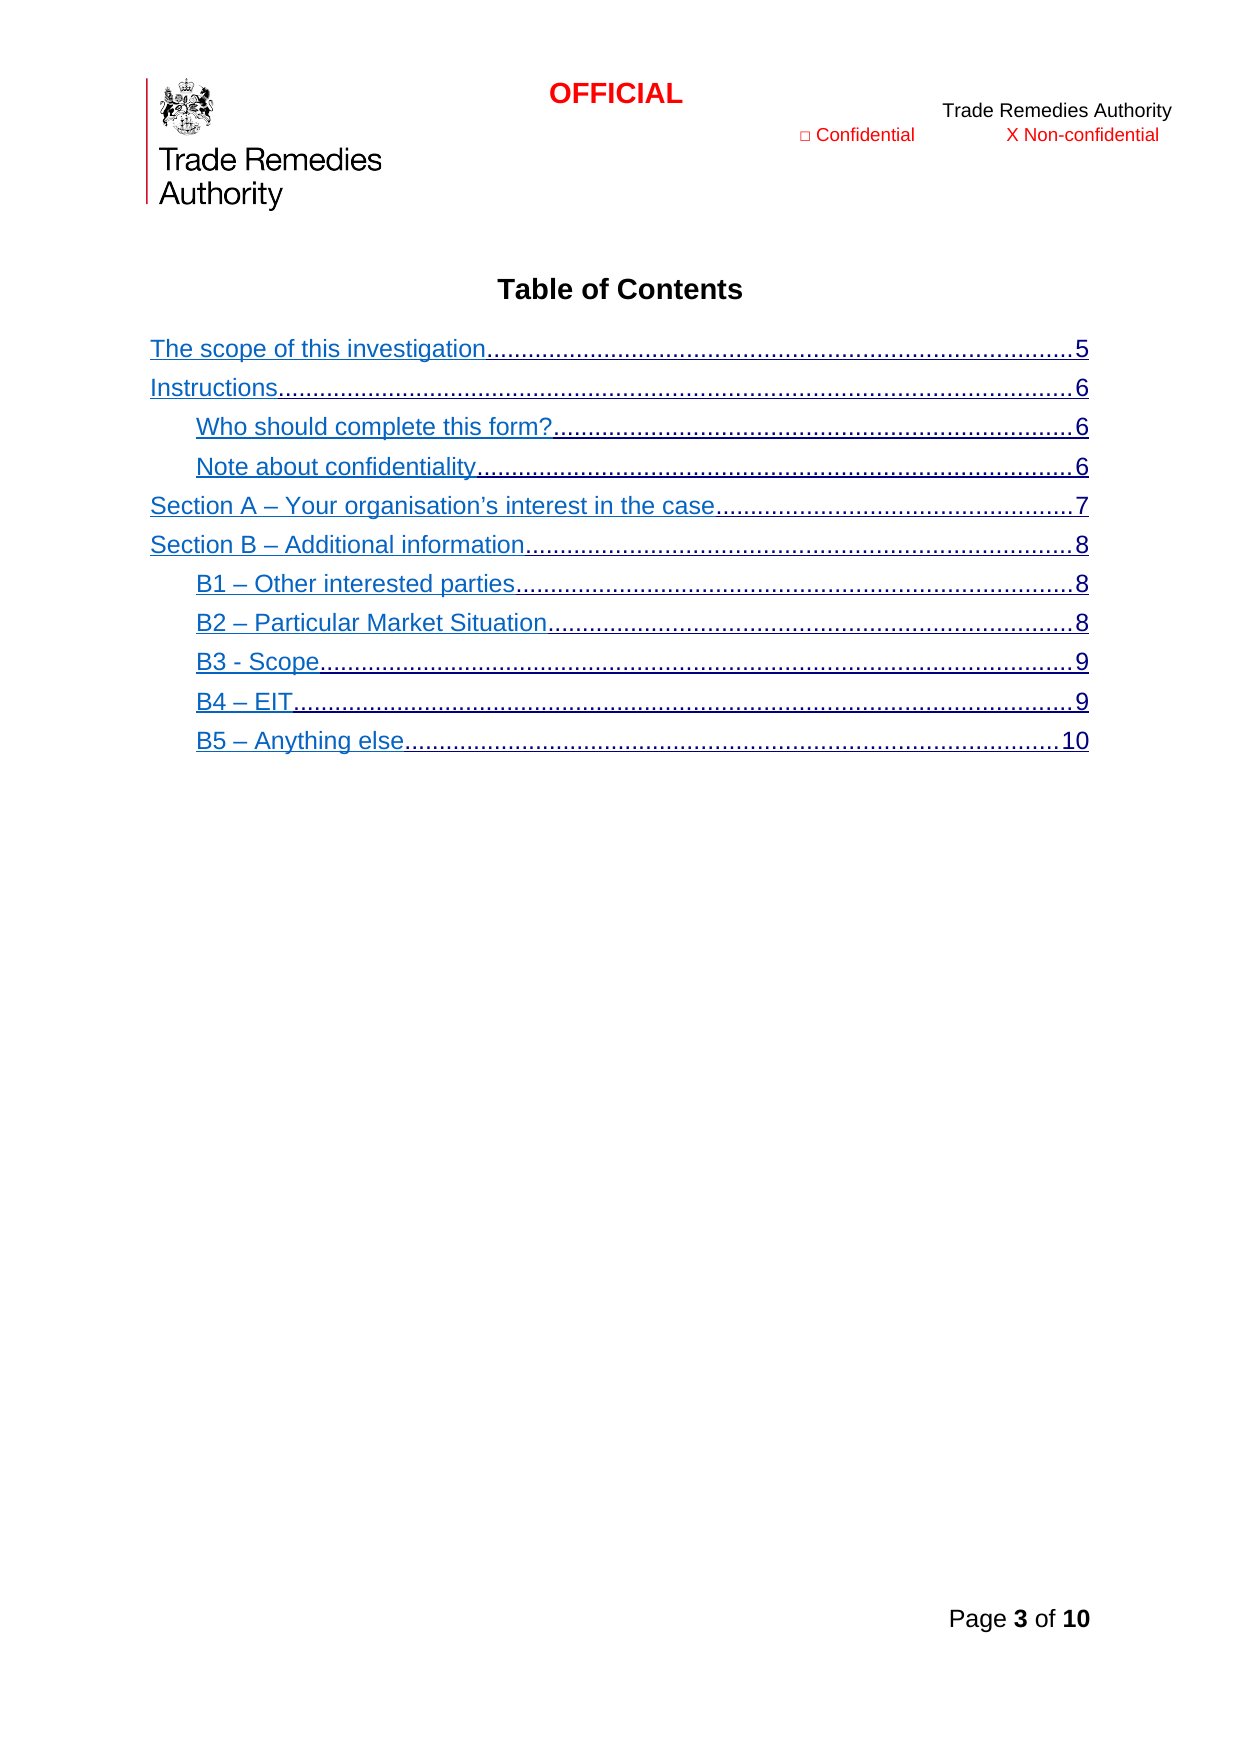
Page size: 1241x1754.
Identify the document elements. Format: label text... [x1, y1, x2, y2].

text B4 – EIT 9 [196, 686, 1090, 715]
text The scope of this investigation 5 [150, 334, 1090, 363]
text B1 – Other interested parties 8 [196, 569, 1090, 598]
text B5 – Anything else 10 [196, 726, 1090, 754]
text Table of Contents [150, 272, 1090, 305]
text B2 – Particular Market Situation 8 [196, 608, 1090, 637]
text Section B – Additional information 8 [150, 530, 1090, 558]
text B3 - Scope 9 [196, 647, 1090, 676]
text Note about confidentiality 6 [196, 451, 1090, 480]
text Instructions 6 [150, 373, 1090, 402]
text Section A – Your organisation’s interest in the case 7 [150, 491, 1090, 519]
text Who should complete this form? 6 [196, 412, 1090, 441]
